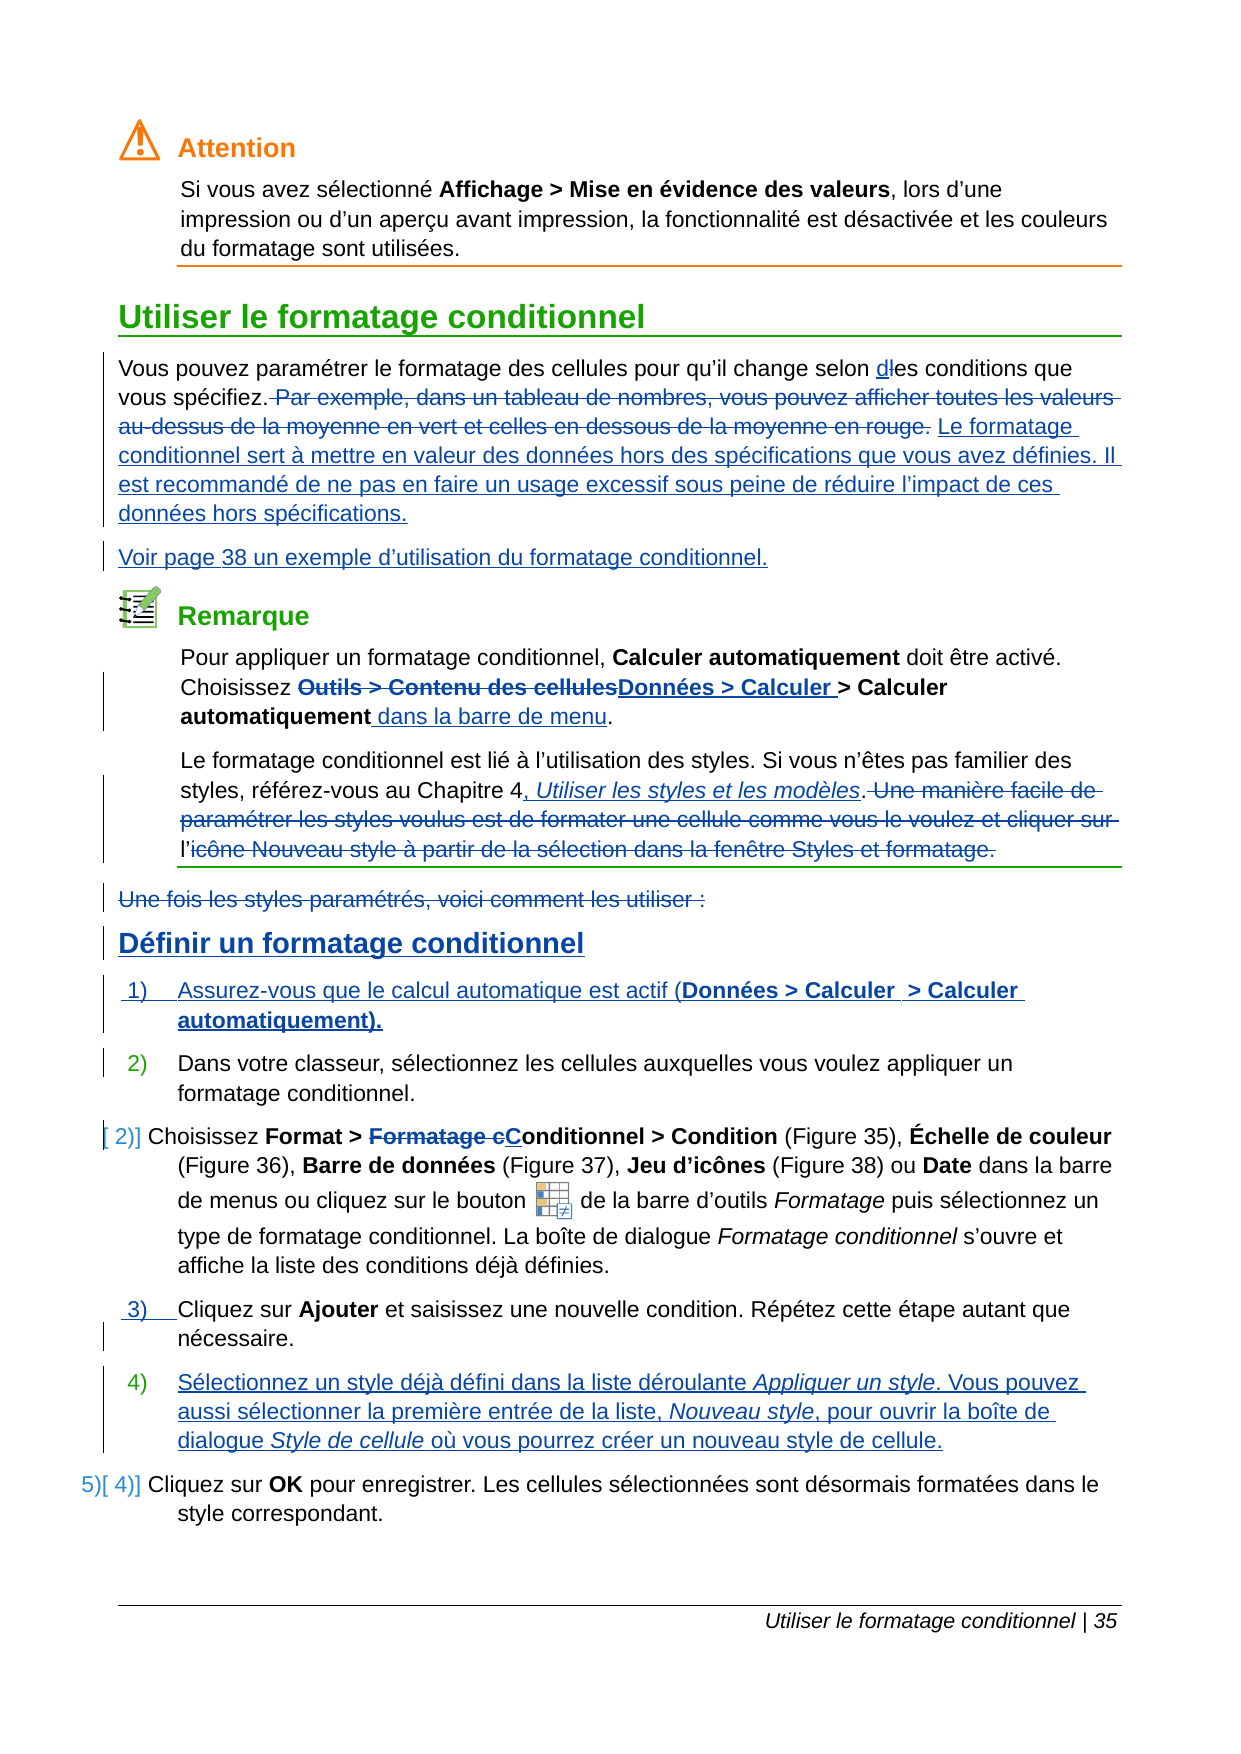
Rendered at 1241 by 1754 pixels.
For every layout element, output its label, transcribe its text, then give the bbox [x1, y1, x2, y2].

list Remarque [118, 585, 1122, 632]
text Le formatage conditionnel est lié à l’utilisation des styles. Si vous n’êtes pas familier des styles, référez-vous au Chapitre 4, Utiliser les styles et les modèles.l’ [177, 742, 1122, 866]
list Dans votre classeur, sélectionnez les cellules auxquelles vous voulez appliquer un formatage conditionnel. [148, 1047, 1122, 1106]
text Voir page 38 un exemple d’utilisation du formatage conditionnel. [118, 541, 1122, 571]
list Cliquez sur OK pour enregistrer. Les cellules sélectionnées sont désormais formatées dans le style correspondant. [148, 1468, 1122, 1526]
list Sélectionnez un style déjà défini dans la liste déroulante Appliquer un style. Vous pouvez aussi sélectionner la première entrée de la liste, Nouveau style, pour ouvrir la boîte de dialogue Style de cellule où vous pourrez créer un nouveau style de cellule. [148, 1366, 1122, 1453]
list Attention [118, 118, 1122, 164]
picture [532, 1178, 574, 1221]
text Pour appliquer un formatage conditionnel, Calculer automatiquement doit être activé. Choisissez Données > Calculer > Calculer automatiquement dans la barre de menu. [177, 639, 1122, 731]
subtitle Utiliser le formatage conditionnel [118, 297, 1122, 335]
subtitle Définir un formatage conditionnel [118, 926, 1122, 960]
list Choisissez Format > Conditionnel > Condition (Figure 35), Échelle de couleur (Figure 36), Barre de données (Figure 37), Jeu d’icônes (Figure 38) ou Date dans la barre de menus ou cliquez sur le bouton de la barre d’outils Formatage puis sélectionnez un type de formatage conditionnel. La boîte de dialogue Formatage conditionnel s’ouvre et affiche la liste des conditions déjà définies. [148, 1120, 1122, 1278]
text Vous pouvez paramétrer le formatage des cellules pour qu’il change selon des conditions que vous spécifiez. Le formatage conditionnel sert à mettre en valeur des données hors des spécifications que vous avez définies. Il est recommandé de ne pas en faire un usage excessif sous peine de réduire l’impact de ces données hors spécifications. [118, 352, 1122, 465]
text Si vous avez sélectionné Affichage > Mise en évidence des valeurs, lors d’une impression ou d’un aperçu avant impression, la fonctionnalité est désactivée et les couleurs du formatage sont utilisées. [177, 171, 1122, 265]
list Assurez-vous que le calcul automatique est actif (Données > Calculer > Calculer automatiquement). [148, 974, 1122, 1033]
text Vous pouvez paramétrer le formatage des cellules pour qu’il change selon des conditions que vous spécifiez. Le formatage conditionnel sert à mettre en valeur des données hors des spécifications que vous avez définies. Il est recommandé de ne pas en faire un usage excessif sous peine de réduire l’impact de ces données hors spécifications. [118, 466, 1122, 527]
list Cliquez sur Ajouter et saisissez une nouvelle condition. Répétez cette étape autant que nécessaire. [148, 1293, 1122, 1351]
